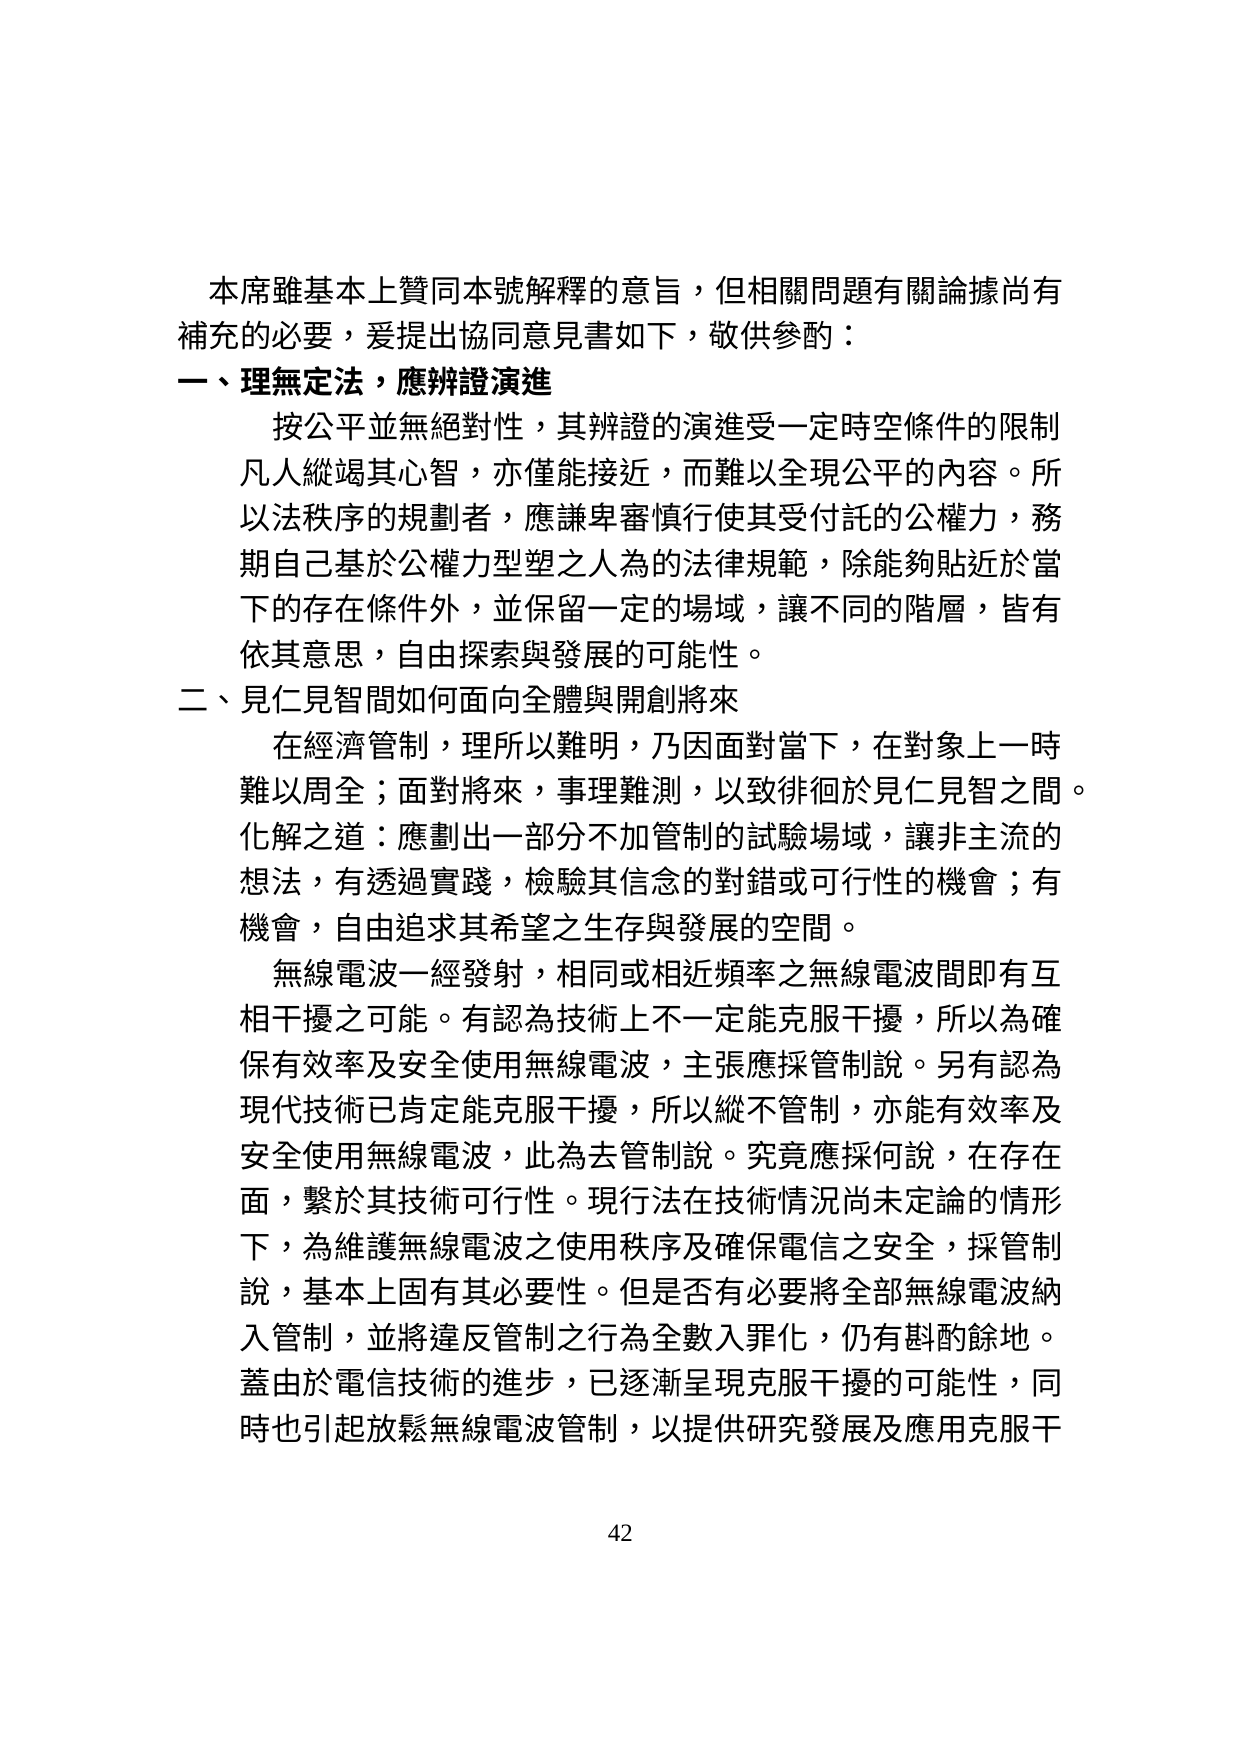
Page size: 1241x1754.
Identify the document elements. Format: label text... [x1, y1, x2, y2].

text 在經濟管制，理所以難明，乃因面對當下，在對象上一時難以周全；面對將來，事理難測，以致徘徊於見仁見智之間。化解之道：應劃出一部分不加管制的試驗場域，讓非主流的想法，有透過實踐，檢驗其信念的對錯或可行性的機會；有機會，自由追求其希望之生存與發展的空間。 [239, 721, 1063, 949]
text 一、理無定法，應辨證演進 [177, 357, 1063, 402]
text 按公平並無絕對性，其辨證的演進受一定時空條件的限制。凡人縱竭其心智，亦僅能接近，而難以全現公平的內容。所以法秩序的規劃者，應謙卑審慎行使其受付託的公權力，務期自己基於公權力型塑之人為的法律規範，除能夠貼近於當下的存在條件外，並保留一定的場域，讓不同的階層，皆有依其意思，自由探索與發展的可能性。 [239, 402, 1063, 676]
text 二、見仁見智間如何面向全體與開創將來 [177, 676, 1063, 721]
text 本席雖基本上贊同本號解釋的意旨，但相關問題有關論據尚有補充的必要，爰提出協同意見書如下，敬供參酌： [177, 266, 1063, 357]
text 無線電波一經發射，相同或相近頻率之無線電波間即有互相干擾之可能。有認為技術上不一定能克服干擾，所以為確保有效率及安全使用無線電波，主張應採管制說。另有認為現代技術已肯定能克服干擾，所以縱不管制，亦能有效率及安全使用無線電波，此為去管制說。究竟應採何說，在存在面，繫於其技術可行性。現行法在技術情況尚未定論的情形下，為維護無線電波之使用秩序及確保電信之安全，採管制說，基本上固有其必要性。但是否有必要將全部無線電波納入管制，並將違反管制之行為全數入罪化，仍有斟酌餘地。蓋由於電信技術的進步，已逐漸呈現克服干擾的可能性，同時也引起放鬆無線電波管制，以提供研究發展及應用克服干 [239, 949, 1063, 1449]
